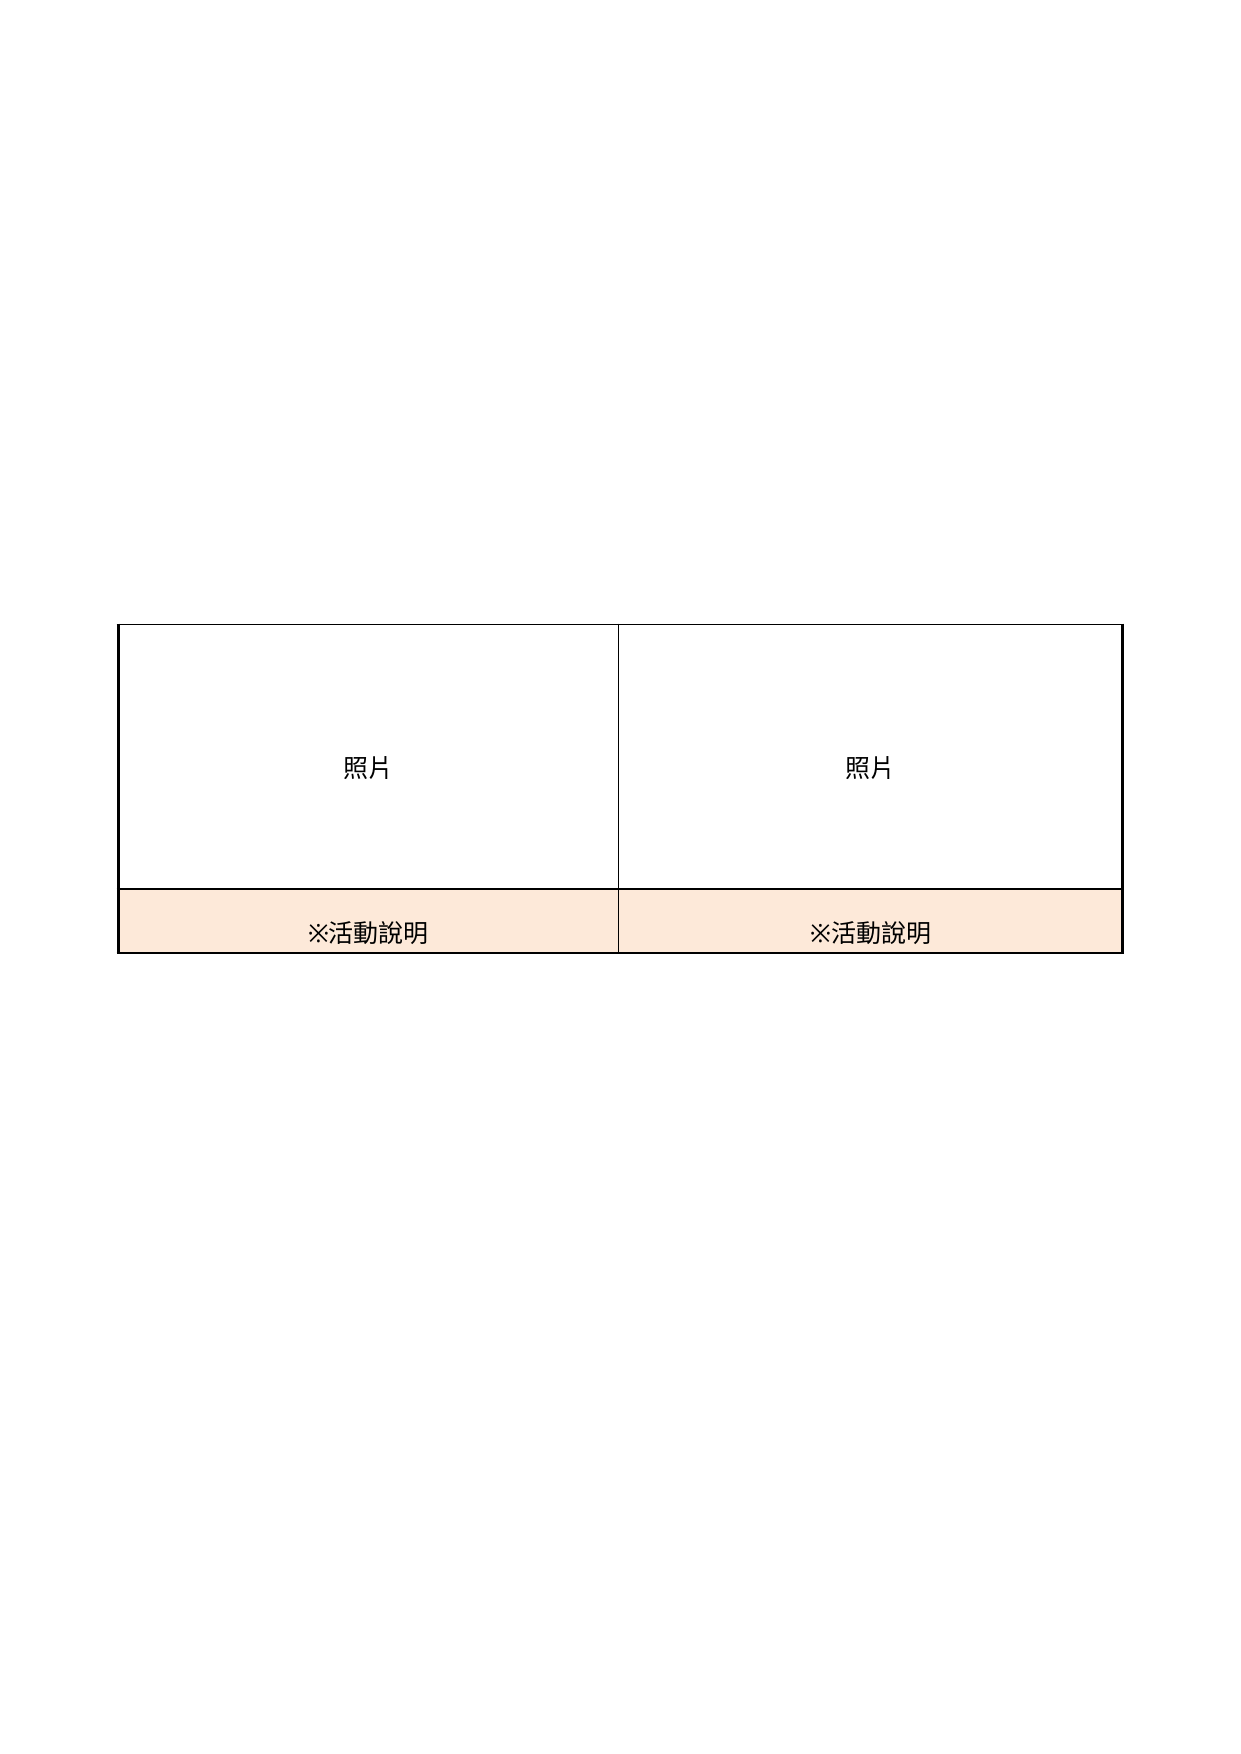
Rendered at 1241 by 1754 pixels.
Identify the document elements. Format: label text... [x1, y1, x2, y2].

table_cell ※活動說明 [619, 890, 1121, 952]
table_cell ※活動說明 [120, 890, 618, 952]
table_cell 照片 [120, 625, 618, 888]
table_cell 照片 [619, 625, 1121, 888]
